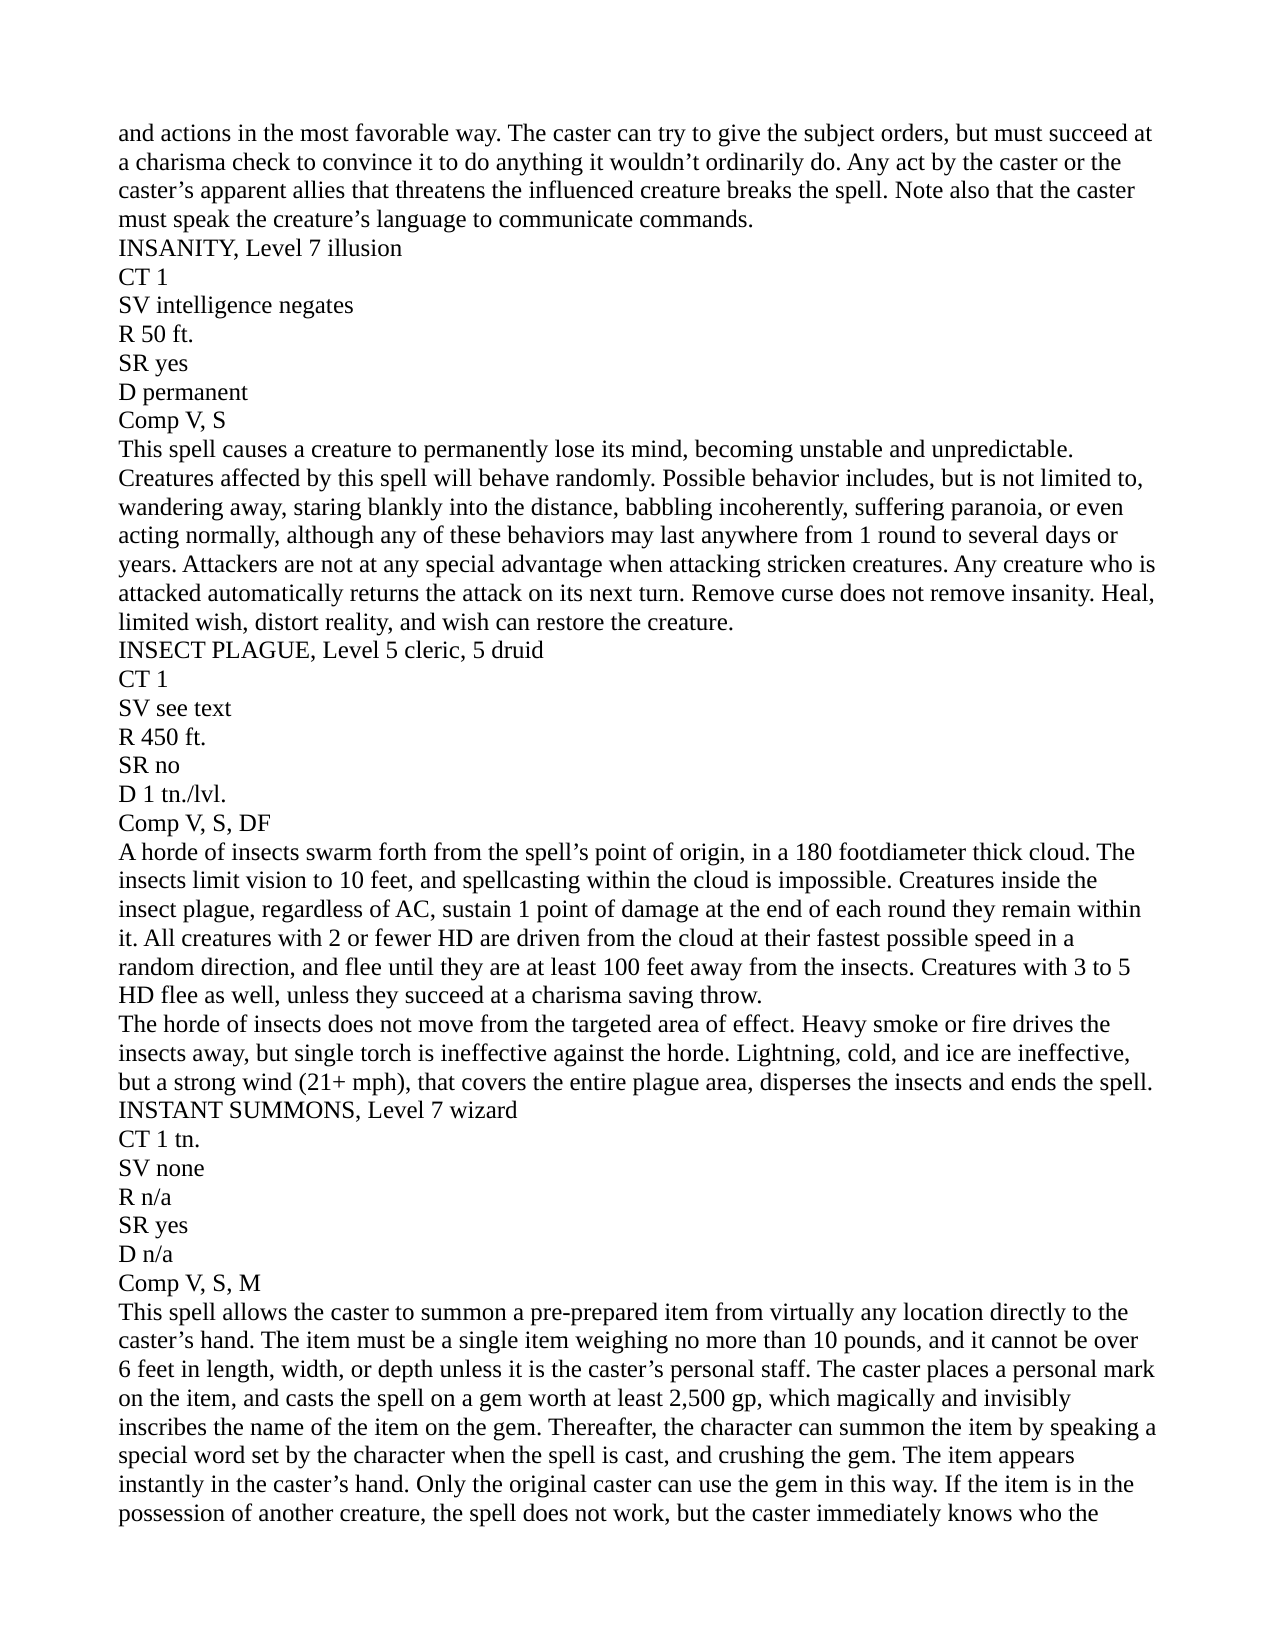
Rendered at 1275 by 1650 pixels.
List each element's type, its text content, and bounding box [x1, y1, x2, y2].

text The horde of insects does not move from the targeted area of effect. Heavy smoke or fire drives the insects away, but single torch is ineffective against the horde. Lightning, cold, and ice are ineffective, but a strong wind (21+ mph), that covers the entire plague area, disperses the insects and ends the spell. [118, 1009, 1157, 1096]
text SV intelligence negates [118, 291, 1157, 319]
text R n/a [118, 1182, 1157, 1211]
text CT 1 [118, 664, 1157, 693]
text SR no [118, 751, 1157, 779]
text CT 1 tn. [118, 1124, 1157, 1153]
text R 50 ft. [118, 319, 1157, 348]
text D permanent [118, 377, 1157, 406]
text INSANITY, Level 7 illusion [118, 233, 1157, 262]
text Comp V, S, M [118, 1268, 1157, 1297]
text D 1 tn./lvl. [118, 779, 1157, 808]
text A horde of insects swarm forth from the spell’s point of origin, in a 180 footdiameter thick cloud. The insects limit vision to 10 feet, and spellcasting within the cloud is impossible. Creatures inside the insect plague, regardless of AC, sustain 1 point of damage at the end of each round they remain within it. All creatures with 2 or fewer HD are driven from the cloud at their fastest possible speed in a random direction, and flee until they are at least 100 feet away from the insects. Creatures with 3 to 5 HD flee as well, unless they succeed at a charisma saving throw. [118, 837, 1157, 1009]
text Comp V, S, DF [118, 808, 1157, 837]
text R 450 ft. [118, 722, 1157, 751]
text and actions in the most favorable way. The caster can try to give the subject orders, but must succeed at a charisma check to convince it to do anything it wouldn’t ordinarily do. Any act by the caster or the caster’s apparent allies that threatens the influenced creature breaks the spell. Note also that the caster must speak the creature’s language to communicate commands. [118, 118, 1157, 233]
text SR yes [118, 1211, 1157, 1239]
text CT 1 [118, 262, 1157, 291]
text INSECT PLAGUE, Level 5 cleric, 5 druid [118, 636, 1157, 664]
text SV none [118, 1153, 1157, 1182]
text INSTANT SUMMONS, Level 7 wizard [118, 1096, 1157, 1124]
text Comp V, S [118, 406, 1157, 434]
text This spell allows the caster to summon a pre-prepared item from virtually any location directly to the caster’s hand. The item must be a single item weighing no more than 10 pounds, and it cannot be over 6 feet in length, width, or depth unless it is the caster’s personal staff. The caster places a personal mark on the item, and casts the spell on a gem worth at least 2,500 gp, which magically and invisibly inscribes the name of the item on the gem. Thereafter, the character can summon the item by speaking a special word set by the character when the spell is cast, and crushing the gem. The item appears instantly in the caster’s hand. Only the original caster can use the gem in this way. If the item is in the possession of another creature, the spell does not work, but the caster immediately knows who the [118, 1297, 1157, 1527]
text SR yes [118, 348, 1157, 377]
text D n/a [118, 1239, 1157, 1268]
text This spell causes a creature to permanently lose its mind, becoming unstable and unpredictable. Creatures affected by this spell will behave randomly. Possible behavior includes, but is not limited to, wandering away, staring blankly into the distance, babbling incoherently, suffering paranoia, or even acting normally, although any of these behaviors may last anywhere from 1 round to several days or years. Attackers are not at any special advantage when attacking stricken creatures. Any creature who is attacked automatically returns the attack on its next turn. Remove curse does not remove insanity. Heal, limited wish, distort reality, and wish can restore the creature. [118, 434, 1157, 636]
text SV see text [118, 693, 1157, 722]
